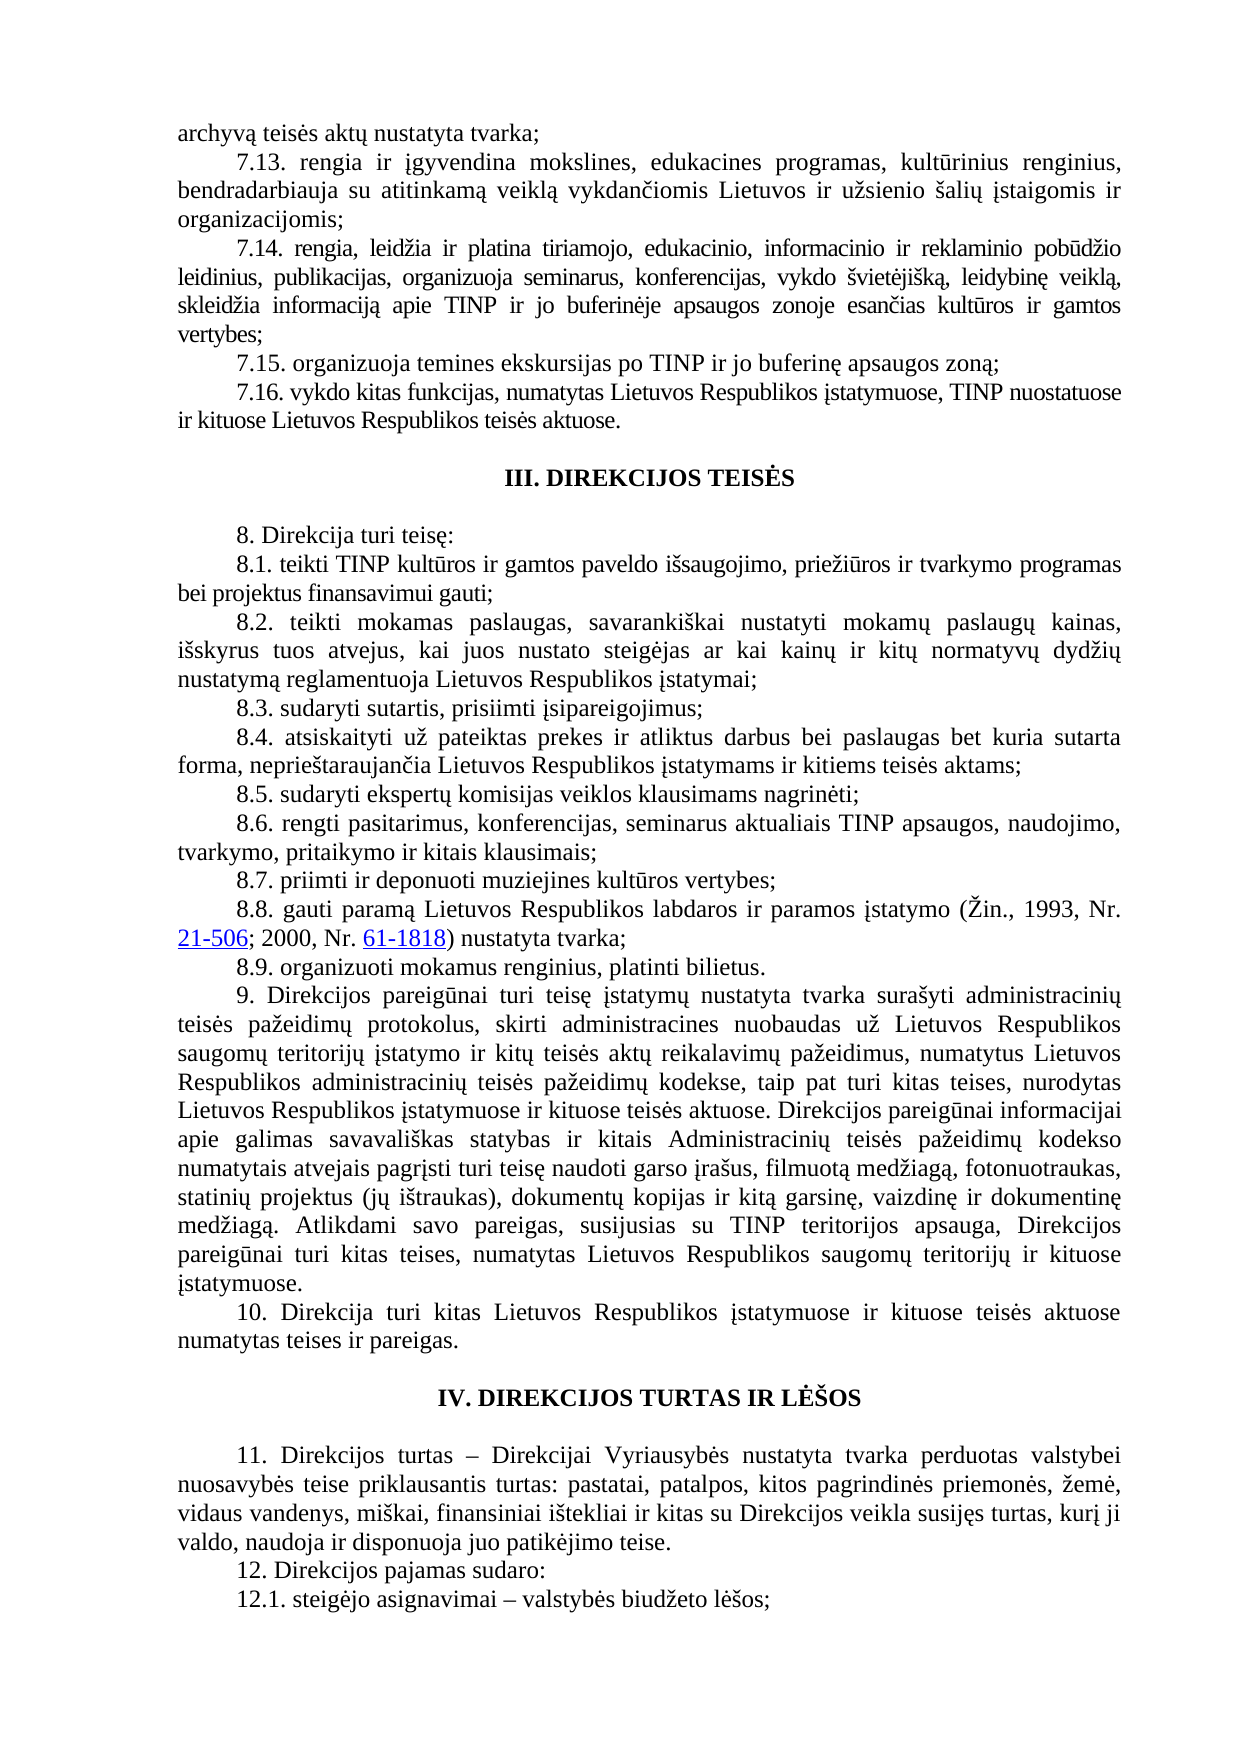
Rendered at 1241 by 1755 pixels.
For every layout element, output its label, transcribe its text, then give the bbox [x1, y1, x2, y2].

text 8.6. rengti pasitarimus, konferencijas, seminarus aktualiais TINP apsaugos, naudojimo, tvarkymo, pritaikymo ir kitais klausimais; [177, 808, 1122, 866]
text 8. Direkcija turi teisę: [177, 521, 1122, 549]
text 12. Direkcijos pajamas sudaro: [177, 1556, 1122, 1584]
text 7.15. organizuoja temines ekskursijas po TINP ir jo buferinę apsaugos zoną; [177, 348, 1122, 377]
text IV. DIREKCIJOS TURTAS IR LĖŠOS [177, 1383, 1122, 1412]
text 8.4. atsiskaityti už pateiktas prekes ir atliktus darbus bei paslaugas bet kuria sutarta forma, neprieštaraujančia Lietuvos Respublikos įstatymams ir kitiems teisės aktams; [177, 722, 1122, 779]
text 7.16. vykdo kitas funkcijas, numatytas Lietuvos Respublikos įstatymuose, TINP nuostatuose ir kituose Lietuvos Respublikos teisės aktuose. [177, 377, 1122, 434]
text 7.13. rengia ir įgyvendina mokslines, edukacines programas, kultūrinius renginius, bendradarbiauja su atitinkamą veiklą vykdančiomis Lietuvos ir užsienio šalių įstaigomis ir organizacijomis; [177, 147, 1122, 233]
text 12.1. steigėjo asignavimai – valstybės biudžeto lėšos; [177, 1584, 1122, 1613]
text 8.5. sudaryti ekspertų komisijas veiklos klausimams nagrinėti; [177, 779, 1122, 808]
text 8.2. teikti mokamas paslaugas, savarankiškai nustatyti mokamų paslaugų kainas, išskyrus tuos atvejus, kai juos nustato steigėjas ar kai kainų ir kitų normatyvų dydžių nustatymą reglamentuoja Lietuvos Respublikos įstatymai; [177, 607, 1122, 693]
text 8.9. organizuoti mokamus renginius, platinti bilietus. [177, 952, 1122, 981]
text 9. Direkcijos pareigūnai turi teisę įstatymų nustatyta tvarka surašyti administracinių teisės pažeidimų protokolus, skirti administracines nuobaudas už Lietuvos Respublikos saugomų teritorijų įstatymo ir kitų teisės aktų reikalavimų pažeidimus, numatytus Lietuvos Respublikos administracinių teisės pažeidimų kodekse, taip pat turi kitas teises, nurodytas Lietuvos Respublikos įstatymuose ir kituose teisės aktuose. Direkcijos pareigūnai informacijai apie galimas savavališkas statybas ir kitais Administracinių teisės pažeidimų kodekso numatytais atvejais pagrįsti turi teisę naudoti garso įrašus, filmuotą medžiagą, fotonuotraukas, statinių projektus (jų ištraukas), dokumentų kopijas ir kitą garsinę, vaizdinę ir dokumentinę medžiagą. Atlikdami savo pareigas, susijusias su TINP teritorijos apsauga, Direkcijos pareigūnai turi kitas teises, numatytas Lietuvos Respublikos saugomų teritorijų ir kituose įstatymuose. [177, 981, 1122, 1297]
text 8.8. gauti paramą Lietuvos Respublikos labdaros ir paramos įstatymo (Žin., 1993, Nr. 21-506; 2000, Nr. 61-1818) nustatyta tvarka; [177, 894, 1122, 952]
text 8.3. sudaryti sutartis, prisiimti įsipareigojimus; [177, 693, 1122, 722]
text III. DIREKCIJOS TEISĖS [177, 463, 1122, 492]
text 8.1. teikti TINP kultūros ir gamtos paveldo išsaugojimo, priežiūros ir tvarkymo programas bei projektus finansavimui gauti; [177, 549, 1122, 607]
text 10. Direkcija turi kitas Lietuvos Respublikos įstatymuose ir kituose teisės aktuose numatytas teises ir pareigas. [177, 1297, 1122, 1354]
text 7.14. rengia, leidžia ir platina tiriamojo, edukacinio, informacinio ir reklaminio pobūdžio leidinius, publikacijas, organizuoja seminarus, konferencijas, vykdo švietėjišką, leidybinę veiklą, skleidžia informaciją apie TINP ir jo buferinėje apsaugos zonoje esančias kultūros ir gamtos vertybes; [177, 233, 1122, 348]
text 8.7. priimti ir deponuoti muziejines kultūros vertybes; [177, 866, 1122, 894]
text 11. Direkcijos turtas – Direkcijai Vyriausybės nustatyta tvarka perduotas valstybei nuosavybės teise priklausantis turtas: pastatai, patalpos, kitos pagrindinės priemonės, žemė, vidaus vandenys, miškai, finansiniai ištekliai ir kitas su Direkcijos veikla susijęs turtas, kurį ji valdo, naudoja ir disponuoja juo patikėjimo teise. [177, 1441, 1122, 1556]
text archyvą teisės aktų nustatyta tvarka; [177, 118, 1122, 147]
